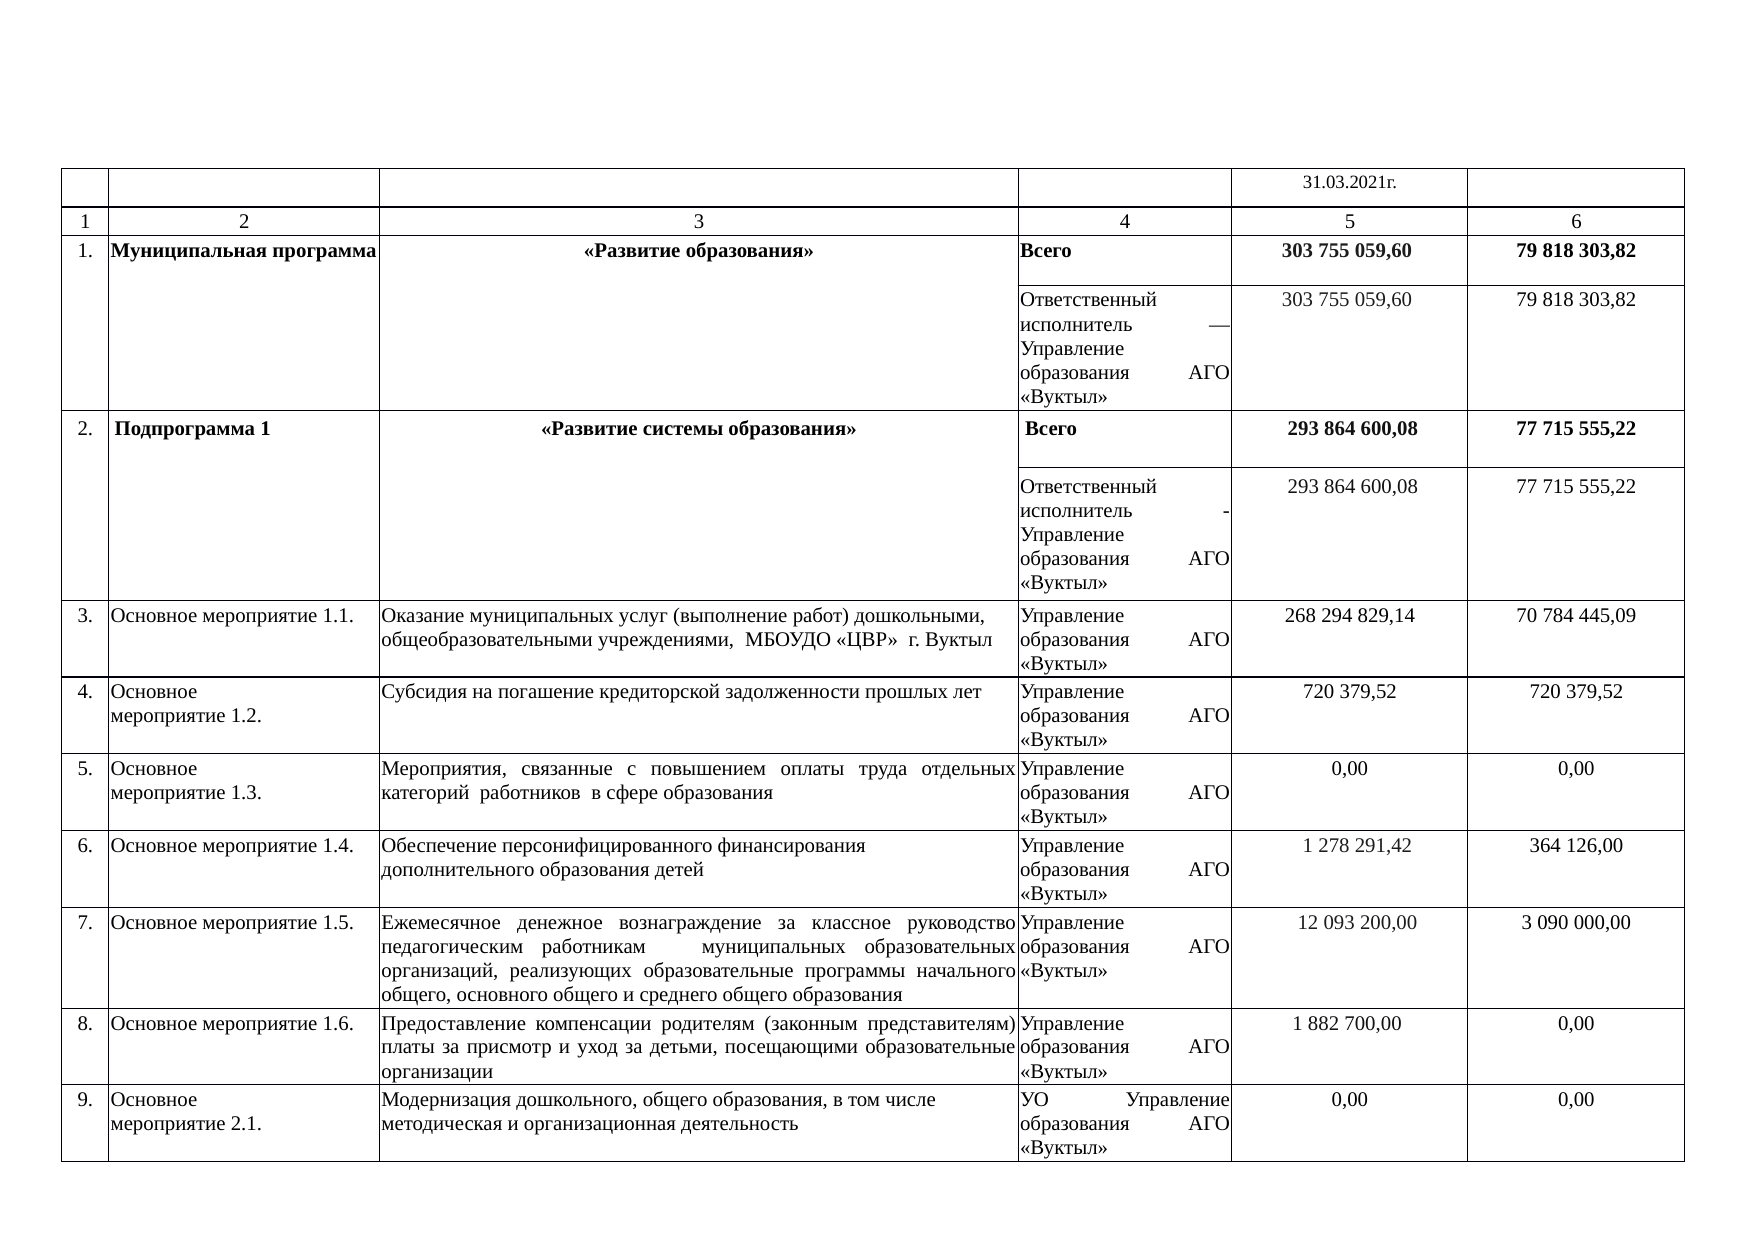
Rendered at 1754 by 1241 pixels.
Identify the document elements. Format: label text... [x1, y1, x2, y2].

table_cell «Развитие образования» [380, 236, 1018, 409]
table_cell УО Управление образования АГО «Вуктыл» [1019, 1085, 1231, 1161]
table_cell Ответственный исполнитель - Управление образования АГО «Вуктыл» [1019, 468, 1231, 600]
table_cell 31.03.2021г. [1232, 169, 1467, 206]
table_cell 303 755 059,60 [1232, 286, 1467, 409]
table_cell 1. [62, 236, 108, 409]
table_cell 12 093 200,00 [1232, 908, 1467, 1008]
table_cell Основное мероприятие 2.1. [109, 1085, 379, 1161]
table_cell 2 [109, 208, 379, 235]
table_cell 4 [1019, 208, 1231, 235]
table_cell 3 [380, 208, 1018, 235]
table_cell 0,00 [1232, 754, 1467, 830]
table_cell 293 864 600,08 [1232, 468, 1467, 600]
table_cell 5 [1232, 208, 1467, 235]
table_cell 9. [62, 1085, 108, 1161]
table_cell Оказание муниципальных услуг (выполнение работ) дошкольными, общеобразовательными учреждениями, МБОУДО «ЦВР» г. Вуктыл [380, 601, 1018, 676]
table_cell [1468, 169, 1684, 206]
table_cell Основное мероприятие 1.1. [109, 601, 379, 676]
table_cell Мероприятия, связанные с повышением оплаты труда отдельных категорий работников в сфере образования [380, 754, 1018, 830]
table_header [1019, 169, 1231, 206]
table_header [109, 169, 379, 206]
table_cell 6. [62, 831, 108, 907]
table_cell 77 715 555,22 [1468, 468, 1684, 600]
table_cell Основное мероприятие 1.3. [109, 754, 379, 830]
table_cell 1 [62, 208, 108, 235]
table_cell Основное мероприятие 1.4. [109, 831, 379, 907]
table_cell Основное мероприятие 1.6. [109, 1009, 379, 1084]
table_cell Ответственный исполнитель — Управление образования АГО «Вуктыл» [1019, 286, 1231, 409]
table_cell Предоставление компенсации родителям (законным представителям) платы за присмотр и уход за детьми, посещающими образовательные организации [380, 1009, 1018, 1084]
table_cell 293 864 600,08 [1232, 411, 1467, 467]
table_cell Управление образования АГО «Вуктыл» [1019, 908, 1231, 1008]
table_cell 5. [62, 754, 108, 830]
table_cell 1 278 291,42 [1232, 831, 1467, 907]
table_cell Основное мероприятие 1.5. [109, 908, 379, 1008]
table_cell 1 882 700,00 [1232, 1009, 1467, 1084]
table_cell Управление образования АГО «Вуктыл» [1019, 678, 1231, 753]
table_cell 3. [62, 601, 108, 676]
table_cell 268 294 829,14 [1232, 601, 1467, 676]
table_cell 0,00 [1232, 1085, 1467, 1161]
table_cell 77 715 555,22 [1468, 411, 1684, 467]
table_cell 0,00 [1468, 1085, 1684, 1161]
table_cell 0,00 [1468, 1009, 1684, 1084]
table_cell Модернизация дошкольного, общего образования, в том числе методическая и организационная деятельность [380, 1085, 1018, 1161]
table_cell 8. [62, 1009, 108, 1084]
table_cell 4. [62, 678, 108, 753]
table_cell Всего [1019, 411, 1231, 467]
table_cell Всего [1019, 236, 1231, 284]
table_header [380, 169, 1018, 206]
table_cell Управление образования АГО «Вуктыл» [1019, 754, 1231, 830]
table_cell Субсидия на погашение кредиторской задолженности прошлых лет [380, 678, 1018, 753]
table_cell 720 379,52 [1468, 678, 1684, 753]
table_cell Управление образования АГО «Вуктыл» [1019, 1009, 1231, 1084]
table_cell 7. [62, 908, 108, 1008]
table_cell 70 784 445,09 [1468, 601, 1684, 676]
table_cell «Развитие системы образования» [380, 411, 1018, 600]
table_cell Основное мероприятие 1.2. [109, 678, 379, 753]
table_header [62, 169, 108, 206]
table_cell 303 755 059,60 [1232, 236, 1467, 284]
table_cell 364 126,00 [1468, 831, 1684, 907]
table_cell Обеспечение персонифицированного финансирования дополнительного образования детей [380, 831, 1018, 907]
table_cell 0,00 [1468, 754, 1684, 830]
table_cell 79 818 303,82 [1468, 286, 1684, 409]
table_cell 720 379,52 [1232, 678, 1467, 753]
table_cell 6 [1468, 208, 1684, 235]
table_cell 3 090 000,00 [1468, 908, 1684, 1008]
table_cell Муниципальная программа [109, 236, 379, 409]
table_cell Подпрограмма 1 [109, 411, 379, 600]
table_cell Управление образования АГО «Вуктыл» [1019, 831, 1231, 907]
table_cell Ежемесячное денежное вознаграждение за классное руководство педагогическим работникам муниципальных образовательных организаций, реализующих образовательные программы начального общего, основного общего и среднего общего образования [380, 908, 1018, 1008]
table_cell 79 818 303,82 [1468, 236, 1684, 284]
table_cell Управление образования АГО «Вуктыл» [1019, 601, 1231, 676]
table_cell 2. [62, 411, 108, 600]
